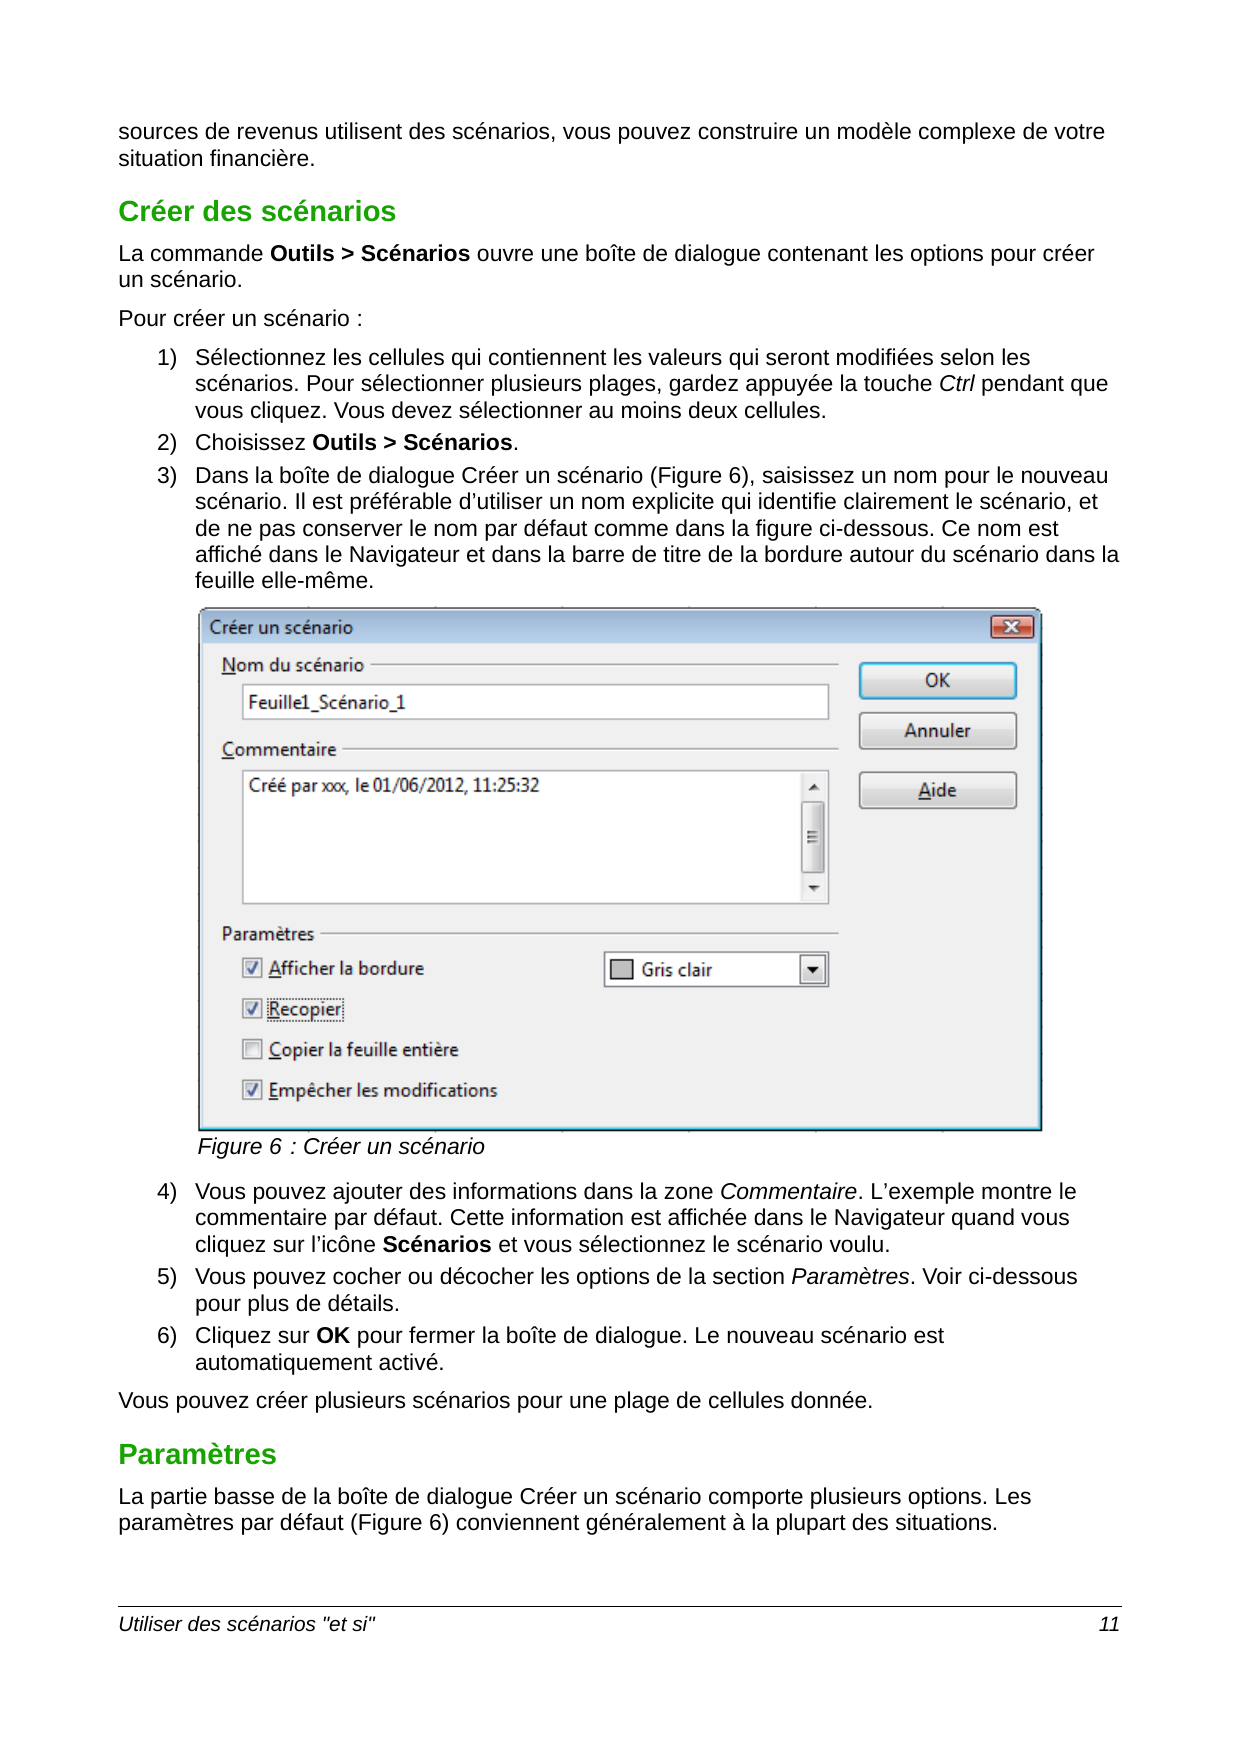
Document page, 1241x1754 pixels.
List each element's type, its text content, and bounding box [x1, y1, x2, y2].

text Pour créer un scénario : [118, 305, 1122, 331]
text Figure 6 : Créer un scénario [197, 1133, 1043, 1159]
list Vous pouvez ajouter des informations dans la zone Commentaire. L’exemple montre le commentaire par défaut. Cette information est affichée dans le Navigateur quand vous cliquez sur l’icône Scénarios et vous sélectionnez le scénario voulu. [177, 1178, 1122, 1257]
subtitle Créer des scénarios [118, 194, 1122, 227]
text La commande Outils > Scénarios ouvre une boîte de dialogue contenant les options pour créer un scénario. [118, 240, 1122, 292]
list Dans la boîte de dialogue Créer un scénario (Figure 6), saisissez un nom pour le nouveau scénario. Il est préférable d’utiliser un nom explicite qui identifie clairement le scénario, et de ne pas conserver le nom par défaut comme dans la figure ci-dessous. Ce nom est affiché dans le Navigateur et dans la barre de titre de la bordure autour du scénario dans la feuille elle-même. [177, 462, 1122, 593]
text sources de revenus utilisent des scénarios, vous pouvez construire un modèle complexe de votre situation financière. [118, 118, 1122, 171]
text La partie basse de la boîte de dialogue Créer un scénario comporte plusieurs options. Les paramètres par défaut (Figure 6) conviennent généralement à la plupart des situations. [118, 1483, 1122, 1536]
list Cliquez sur OK pour fermer la boîte de dialogue. Le nouveau scénario est automatiquement activé. [177, 1322, 1122, 1375]
list Vous pouvez cocher ou décocher les options de la section Paramètres. Voir ci-dessous pour plus de détails. [177, 1263, 1122, 1316]
list Sélectionnez les cellules qui contiennent les valeurs qui seront modifiées selon les scénarios. Pour sélectionner plusieurs plages, gardez appuyée la touche Ctrl pendant que vous cliquez. Vous devez sélectionner au moins deux cellules. [177, 344, 1122, 423]
list Choisissez Outils > Scénarios. [177, 429, 1122, 456]
picture [197, 606, 1043, 1133]
subtitle Paramètres [118, 1437, 1122, 1470]
text Vous pouvez créer plusieurs scénarios pour une plage de cellules donnée. [118, 1387, 1122, 1414]
